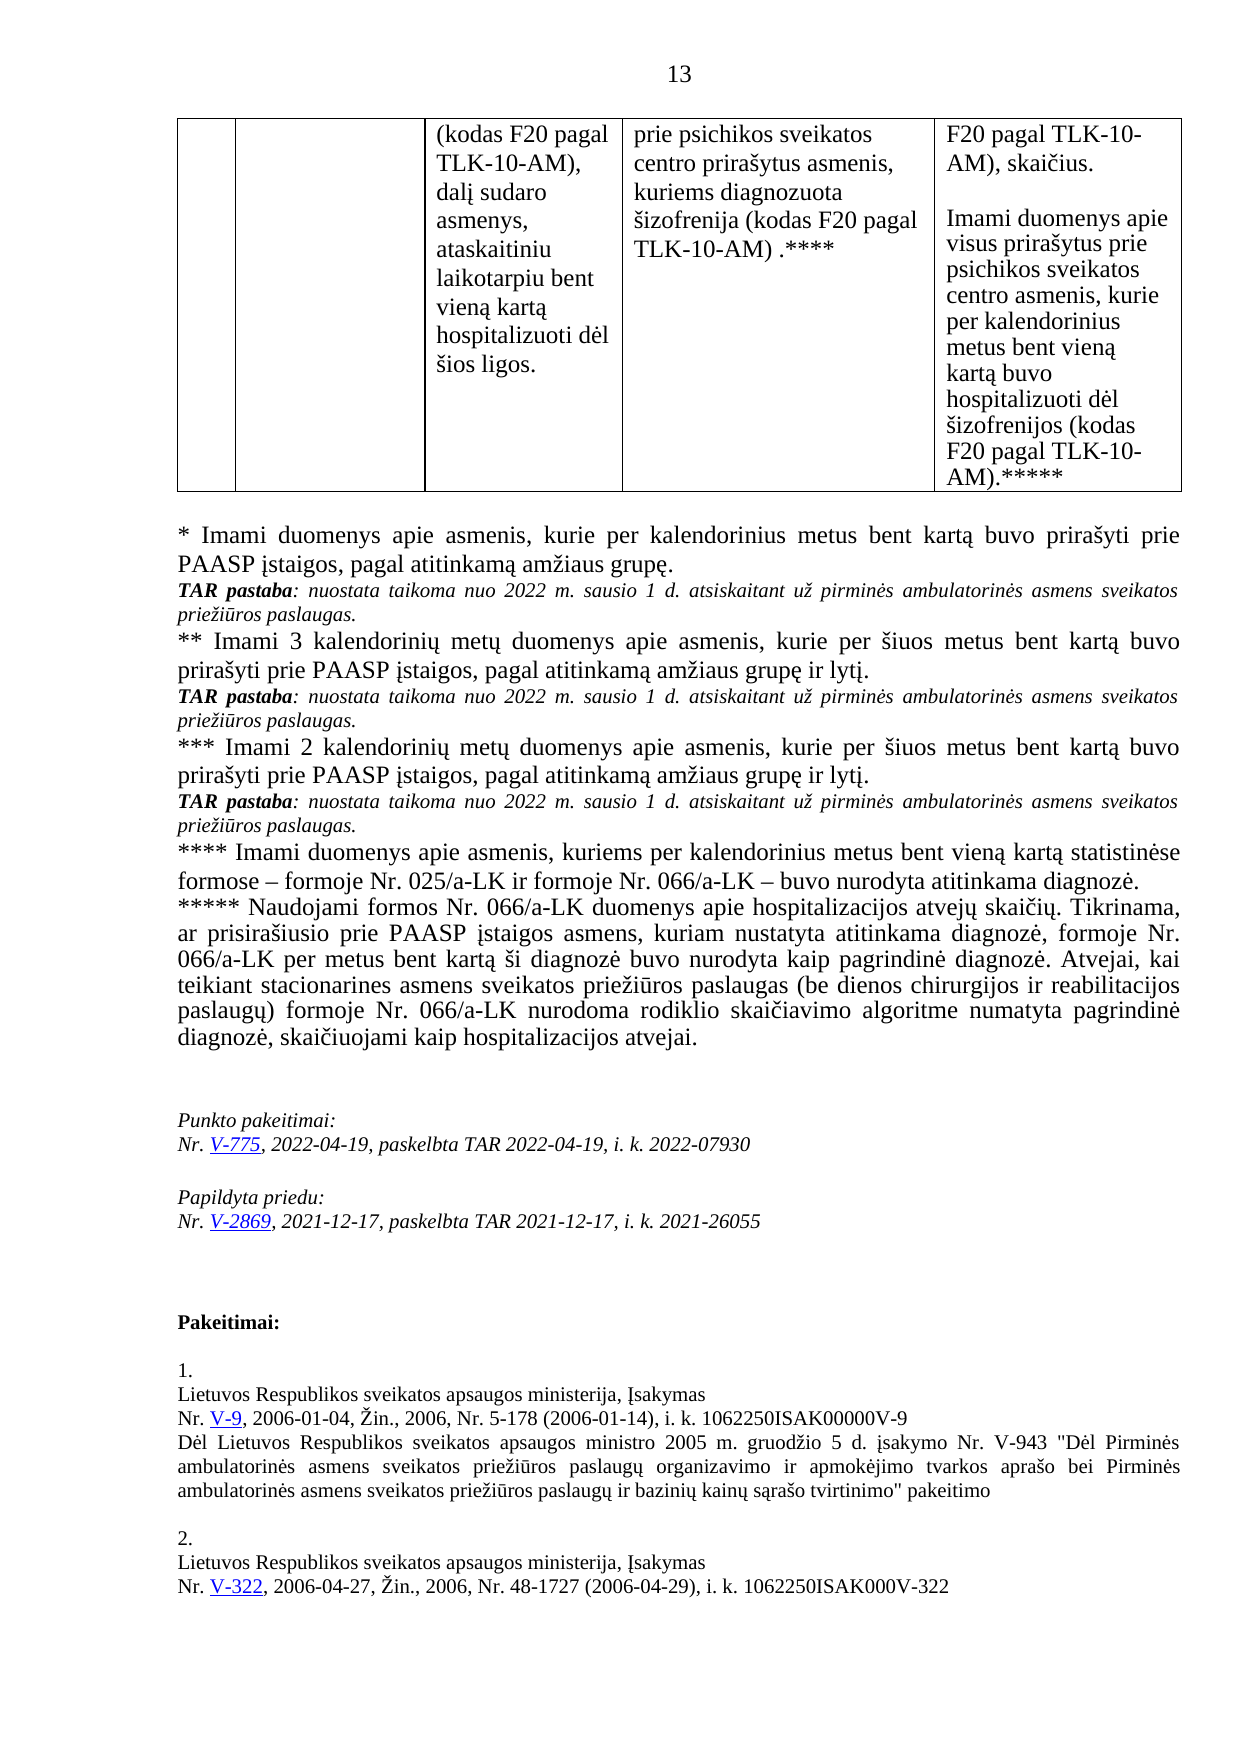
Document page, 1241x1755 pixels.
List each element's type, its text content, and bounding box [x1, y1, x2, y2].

text ** Imami 3 kalendorinių metų duomenys apie asmenis, kurie per šiuos metus bent kartą buvo prirašyti prie PAASP įstaigos, pagal atitinkamą amžiaus grupę ir lytį. [177, 626, 1181, 683]
text TAR pastaba: nuostata taikoma nuo 2022 m. sausio 1 d. atsiskaitant už pirminės ambulatorinės asmens sveikatos priežiūros paslaugas. [177, 789, 1181, 837]
text TAR pastaba: nuostata taikoma nuo 2022 m. sausio 1 d. atsiskaitant už pirminės ambulatorinės asmens sveikatos priežiūros paslaugas. [177, 683, 1181, 732]
text ***** Naudojami formos Nr. 066/a-LK duomenys apie hospitalizacijos atvejų skaičių. Tikrinama, ar prisirašiusio prie PAASP įstaigos asmens, kuriam nustatyta atitinkama diagnozė, formoje Nr. 066/a-LK per metus bent kartą ši diagnozė buvo nurodyta kaip pagrindinė diagnozė. Atvejai, kai teikiant stacionarines asmens sveikatos priežiūros paslaugas (be dienos chirurgijos ir reabilitacijos paslaugų) formoje Nr. 066/a-LK nurodoma rodiklio skaičiavimo algoritme numatyta pagrindinė diagnozė, skaičiuojami kaip hospitalizacijos atvejai. [177, 895, 1181, 1050]
text Lietuvos Respublikos sveikatos apsaugos ministerija, Įsakymas [177, 1382, 1181, 1406]
text *** Imami 2 kalendorinių metų duomenys apie asmenis, kurie per šiuos metus bent kartą buvo prirašyti prie PAASP įstaigos, pagal atitinkamą amžiaus grupę ir lytį. [177, 732, 1181, 789]
table_cell F20 pagal TLK-10-AM), skaičius. Imami duomenys apie visus prirašytus prie psichikos sveikatos centro asmenis, kurie per kalendorinius metus bent vieną kartą buvo hospitalizuoti dėl šizofrenijos (kodas F20 pagal TLK-10-AM).***** [935, 119, 1181, 491]
text Papildyta priedu: [177, 1185, 1181, 1209]
table_cell (kodas F20 pagal TLK-10-AM), dalį sudaro asmenys, ataskaitiniu laikotarpiu bent vieną kartą hospitalizuoti dėl šios ligos. [426, 119, 622, 491]
text Nr. V-2869, 2021-12-17, paskelbta TAR 2021-12-17, i. k. 2021-26055 [177, 1209, 1181, 1233]
table_cell [236, 119, 424, 491]
text Punkto pakeitimai: [177, 1108, 1181, 1132]
text * Imami duomenys apie asmenis, kurie per kalendorinius metus bent kartą buvo prirašyti prie PAASP įstaigos, pagal atitinkamą amžiaus grupę. [177, 520, 1181, 578]
table_cell prie psichikos sveikatos centro prirašytus asmenis, kuriems diagnozuota šizofrenija (kodas F20 pagal TLK-10-AM) .**** [623, 119, 934, 491]
text Nr. V-775, 2022-04-19, paskelbta TAR 2022-04-19, i. k. 2022-07930 [177, 1132, 1181, 1156]
text Lietuvos Respublikos sveikatos apsaugos ministerija, Įsakymas [177, 1550, 1181, 1574]
text Dėl Lietuvos Respublikos sveikatos apsaugos ministro 2005 m. gruodžio 5 d. įsakymo Nr. V-943 "Dėl Pirminės ambulatorinės asmens sveikatos priežiūros paslaugų organizavimo ir apmokėjimo tvarkos aprašo bei Pirminės ambulatorinės asmens sveikatos priežiūros paslaugų ir bazinių kainų sąrašo tvirtinimo" pakeitimo [177, 1430, 1181, 1502]
text Pakeitimai: [177, 1310, 1181, 1334]
table_cell [178, 119, 235, 491]
text 2. [177, 1526, 1181, 1550]
text Nr. V-322, 2006-04-27, Žin., 2006, Nr. 48-1727 (2006-04-29), i. k. 1062250ISAK000V-322 [177, 1574, 1181, 1598]
text Nr. V-9, 2006-01-04, Žin., 2006, Nr. 5-178 (2006-01-14), i. k. 1062250ISAK00000V-9 [177, 1406, 1181, 1430]
text **** Imami duomenys apie asmenis, kuriems per kalendorinius metus bent vieną kartą statistinėse formose – formoje Nr. 025/a-LK ir formoje Nr. 066/a-LK – buvo nurodyta atitinkama diagnozė. [177, 837, 1181, 895]
text TAR pastaba: nuostata taikoma nuo 2022 m. sausio 1 d. atsiskaitant už pirminės ambulatorinės asmens sveikatos priežiūros paslaugas. [177, 578, 1181, 626]
text 1. [177, 1358, 1181, 1382]
